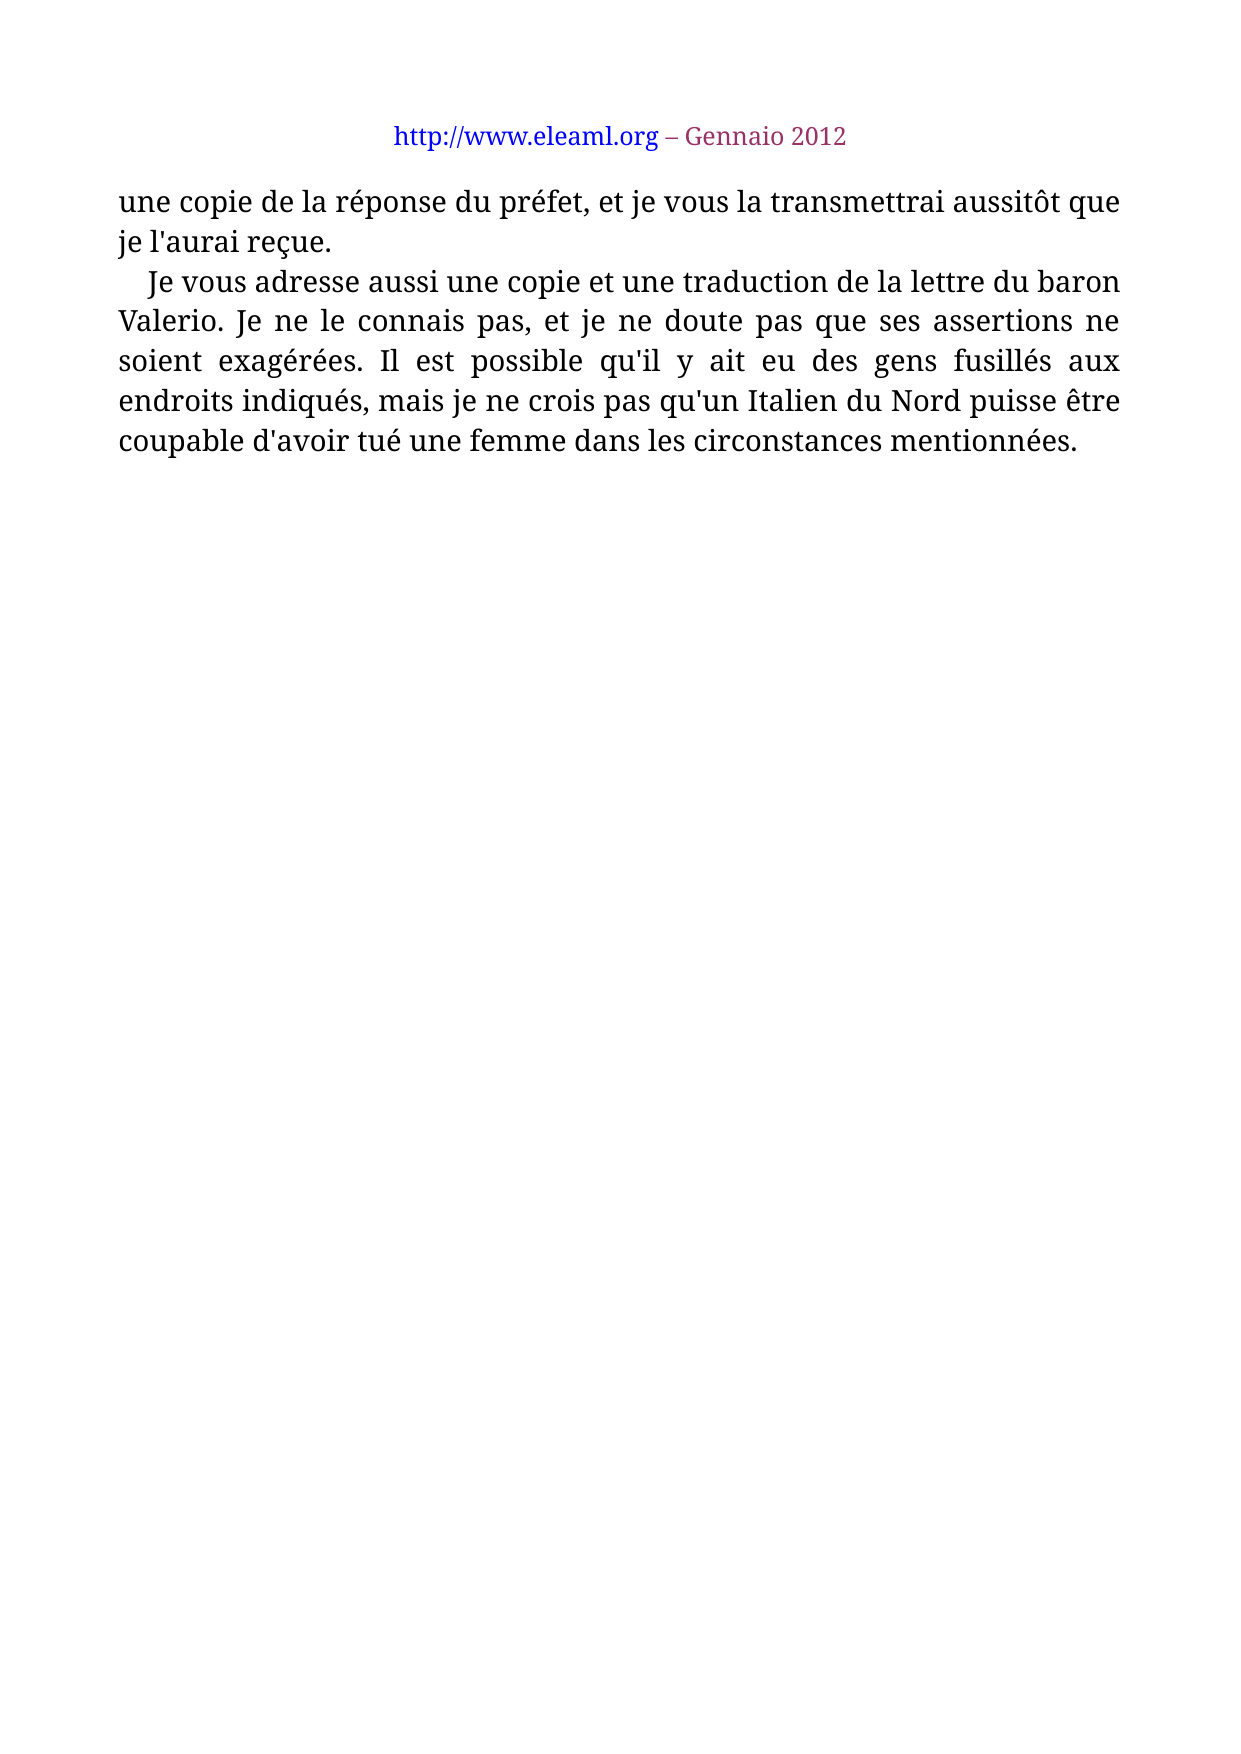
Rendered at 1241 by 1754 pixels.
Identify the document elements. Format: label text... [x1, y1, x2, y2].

text une copie de la réponse du préfet, et je vous la transmettrai aussitôt que je l'aurai reçue. [118, 182, 1122, 261]
text Je vous adresse aussi une copie et une traduction de la lettre du baron Valerio. Je ne le connais pas, et je ne doute pas que ses assertions ne soient exagérées. Il est possible qu'il y ait eu des gens fusillés aux endroits indiqués, mais je ne crois pas qu'un Italien du Nord puisse être coupable d'avoir tué une femme dans les circonstances mentionnées. [118, 261, 1122, 459]
